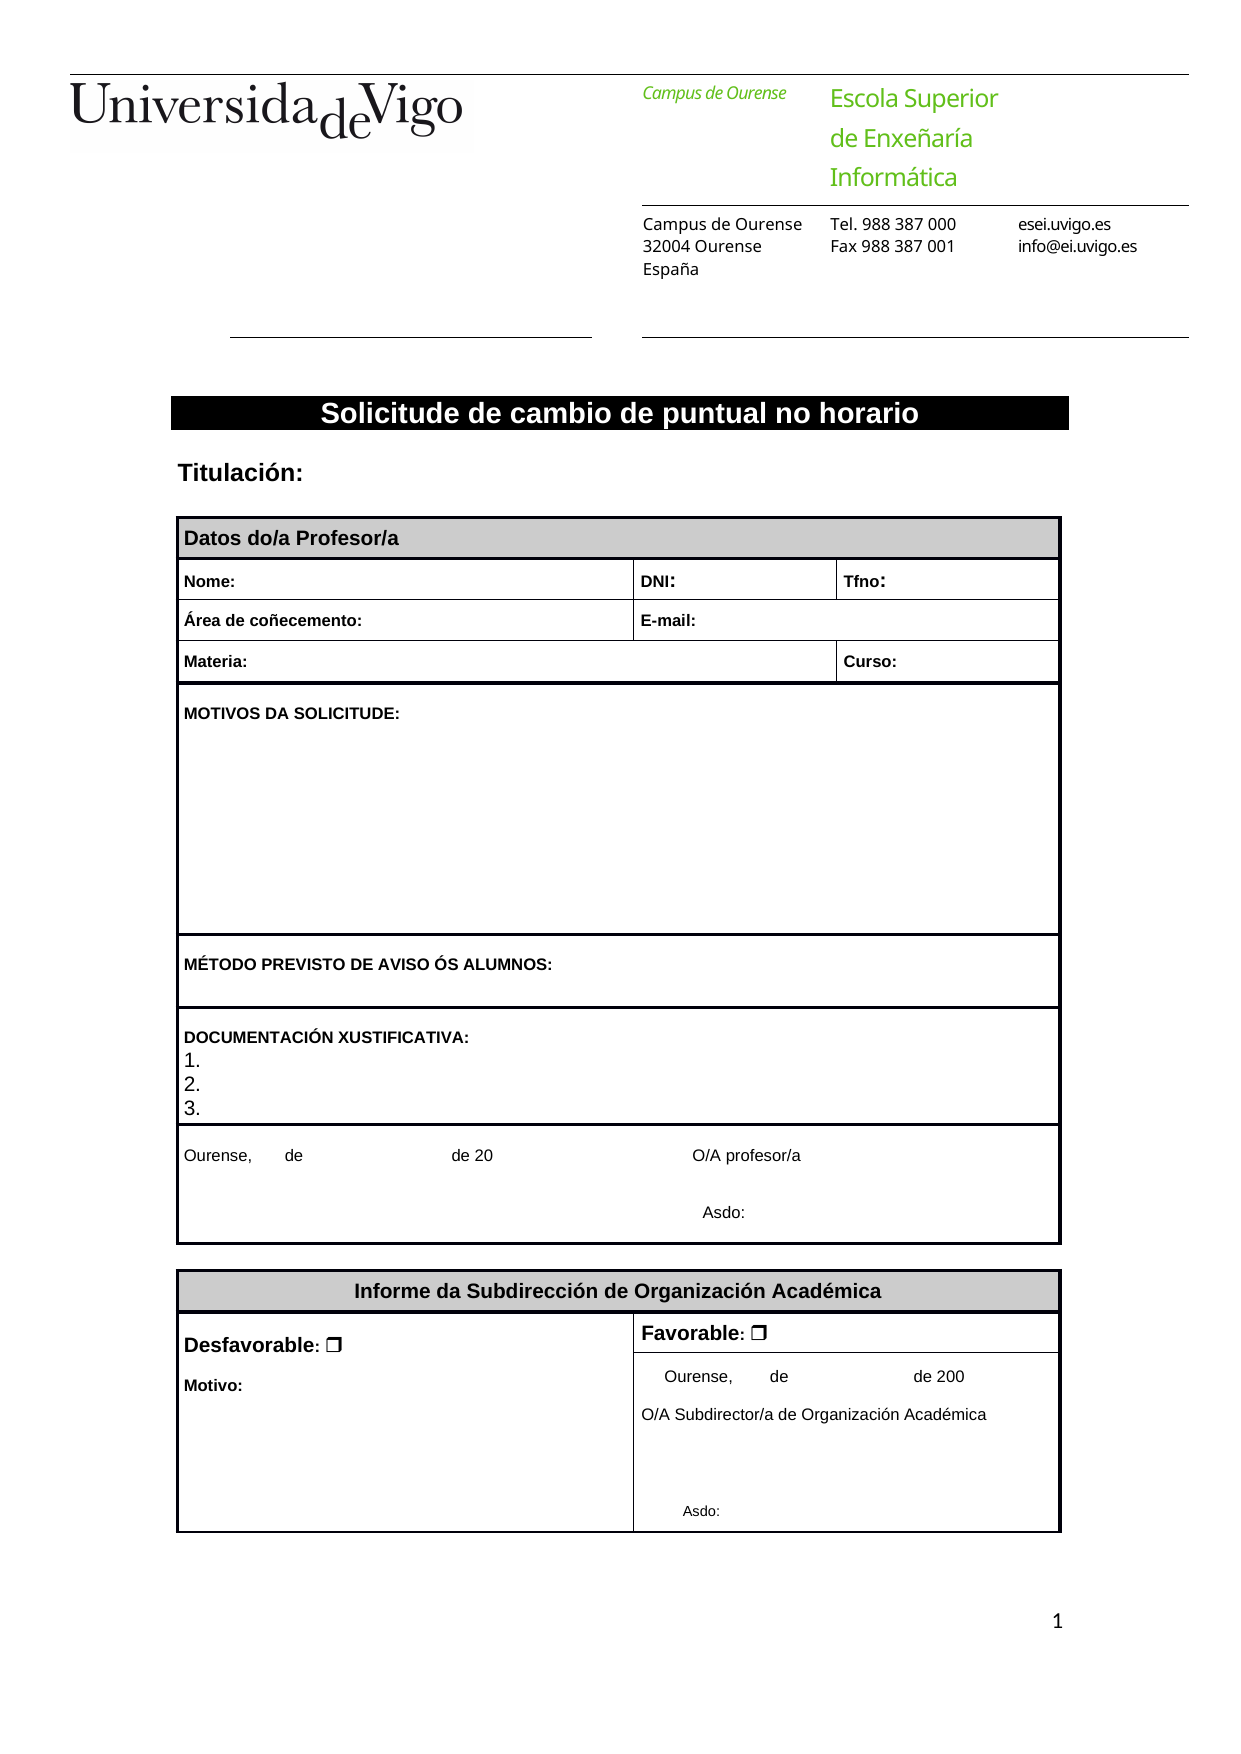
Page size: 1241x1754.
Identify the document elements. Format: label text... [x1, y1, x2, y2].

table_cell MOTIVOS DA SOLICITUDE: [179, 685, 1058, 933]
table_cell DOCUMENTACIÓN XUSTIFICATIVA: [179, 1009, 1058, 1123]
table_header Datos do/a Profesor/a [179, 519, 1058, 557]
table_cell MÉTODO PREVISTO DE AVISO ÓS ALUMNOS: [179, 936, 1058, 1006]
table_cell Materia: [179, 641, 836, 681]
text Solicitude de cambio de puntual no horario [171, 396, 1069, 430]
table_cell Ourense, de de 200 O/A Subdirector/a de Organización Académica Asdo: [634, 1353, 1058, 1531]
table_cell Área de coñecemento: [179, 600, 633, 640]
table_cell E-mail: [634, 600, 1058, 640]
table_cell Favorable:  [634, 1314, 1058, 1352]
table_cell Desfavorable:  Motivo: [179, 1314, 633, 1531]
table_cell Ourense, de de 20 O/A profesor/a Asdo: [179, 1126, 1058, 1242]
table_cell Nome: [179, 560, 633, 599]
text Titulación: [177, 458, 1063, 487]
table_cell Curso: [837, 641, 1058, 681]
table_header Informe da Subdirección de Organización Académica [179, 1272, 1058, 1310]
table_cell DNI: [634, 560, 836, 599]
table_cell Tfno: [837, 560, 1058, 599]
